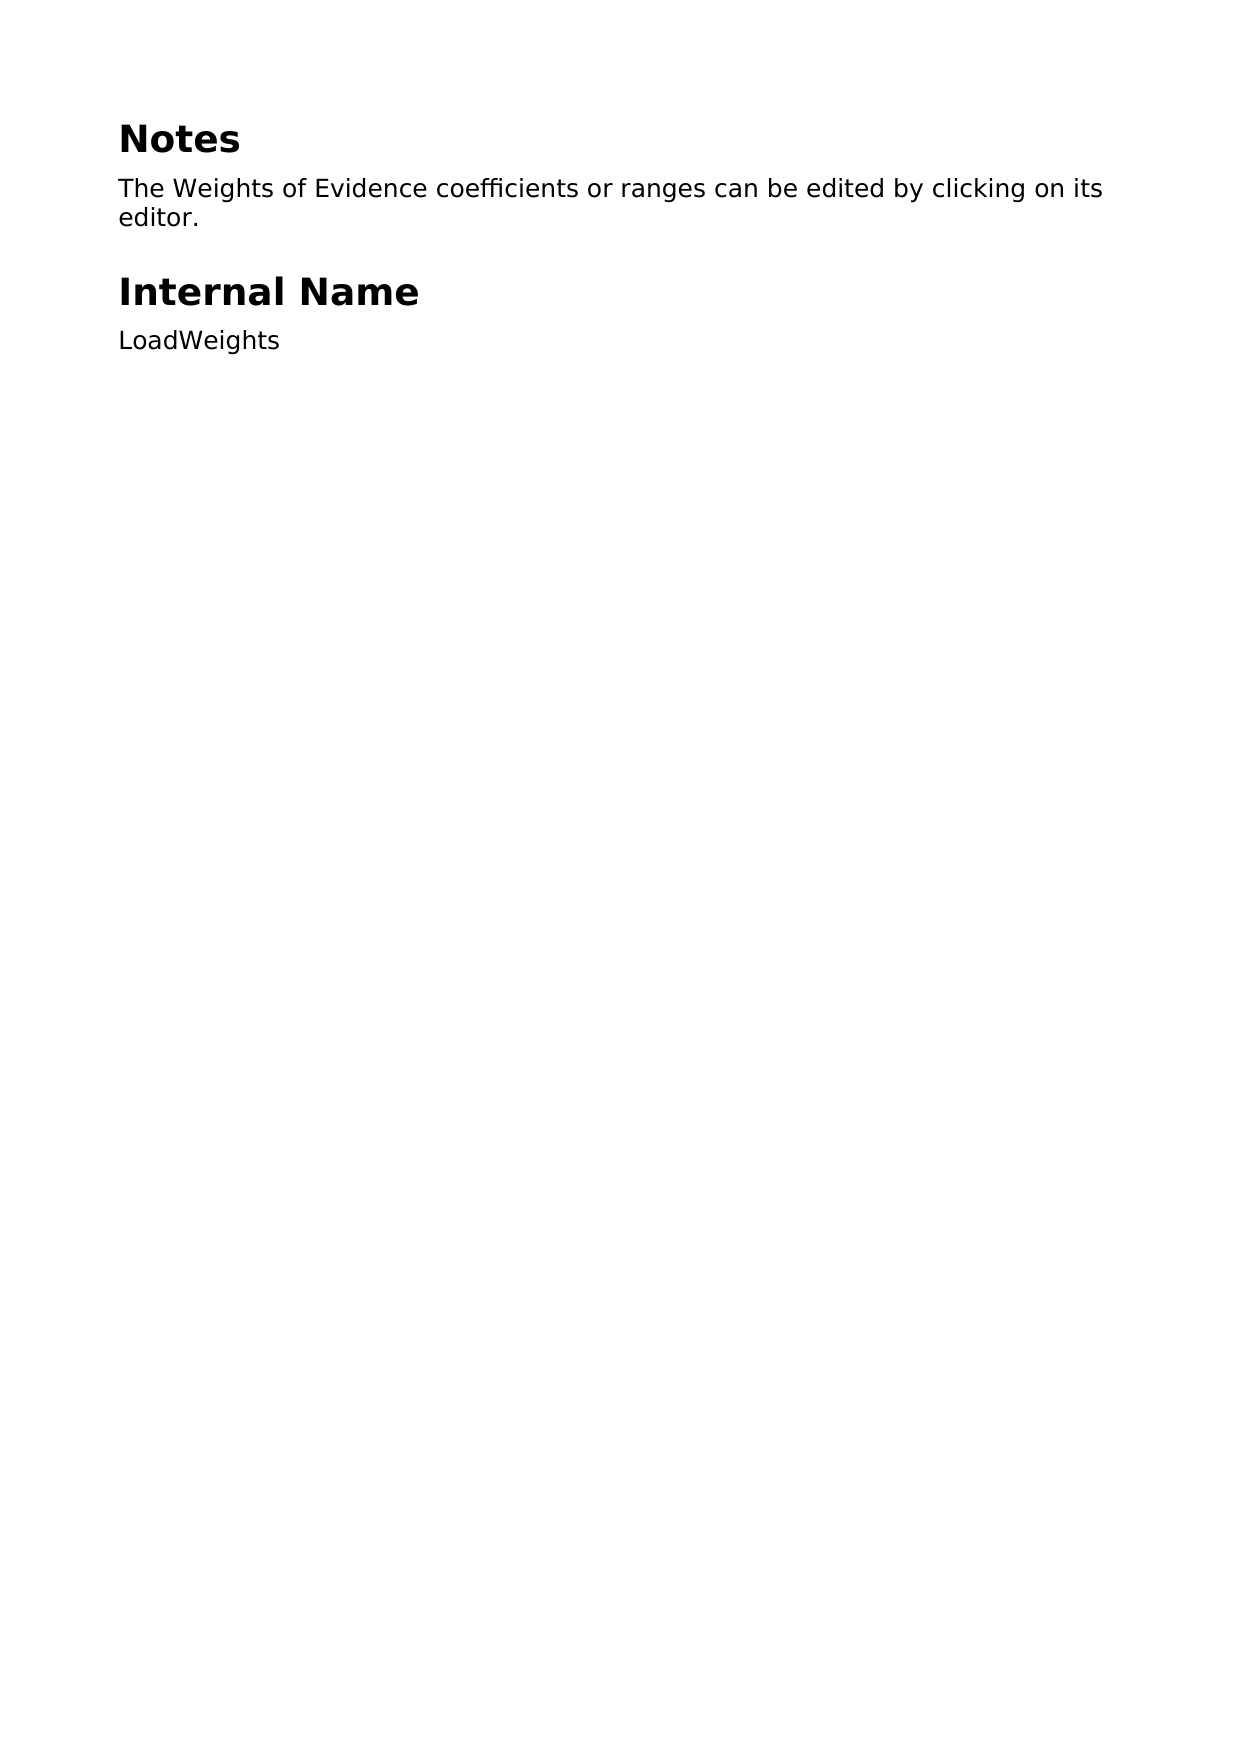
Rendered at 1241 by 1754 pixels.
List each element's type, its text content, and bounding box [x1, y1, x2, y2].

subtitle Internal Name [118, 270, 1122, 314]
subtitle Notes [118, 118, 1122, 162]
text The Weights of Evidence coefficients or ranges can be edited by clicking on its editor. [118, 174, 1122, 233]
text LoadWeights [118, 326, 1122, 355]
